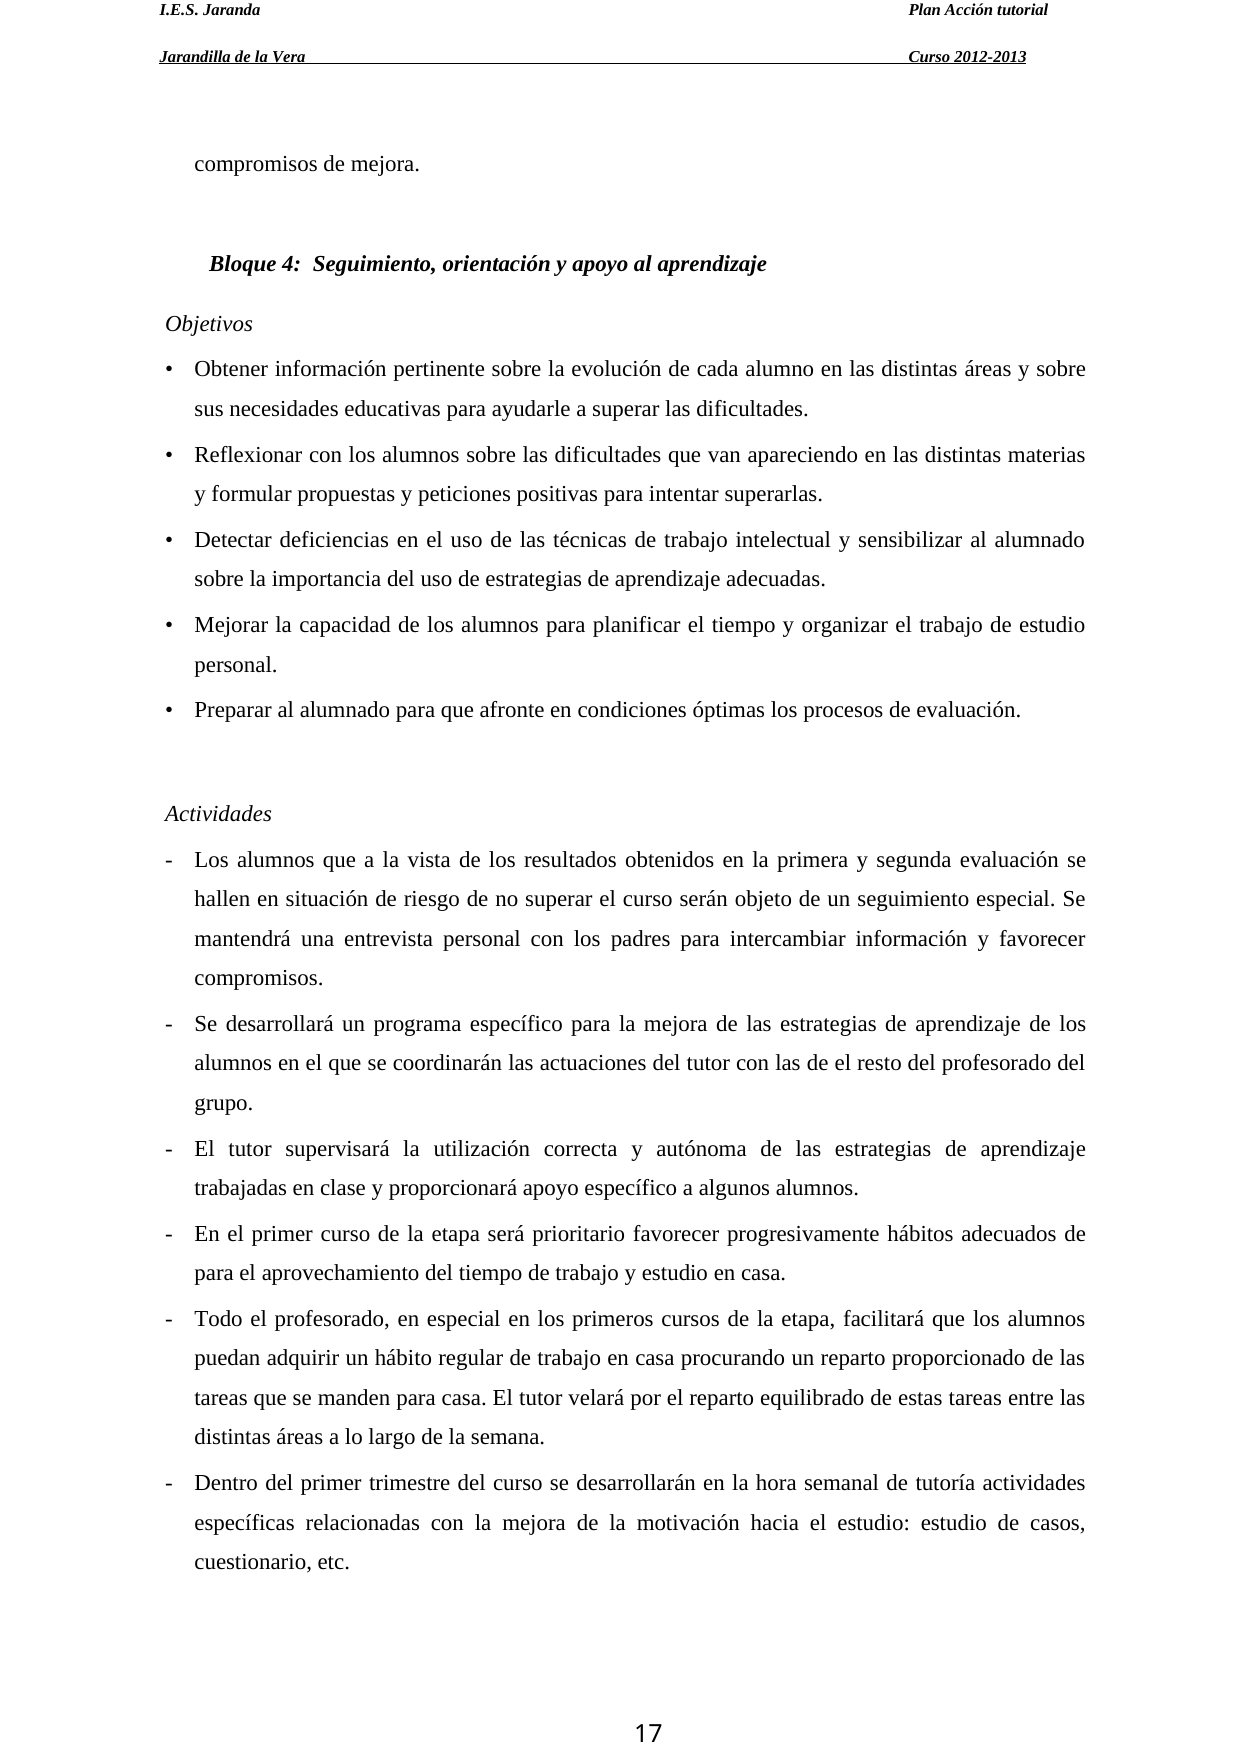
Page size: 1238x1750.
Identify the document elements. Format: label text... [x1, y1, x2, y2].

text Bloque 4: Seguimiento, orientación y apoyo al aprendizaje [150, 250, 1087, 276]
text • Mejorar la capacidad de los alumnos para planificar el tiempo y organizar el trabajo de estudio personal. [165, 611, 1087, 677]
text • Reflexionar con los alumnos sobre las dificultades que van apareciendo en las distintas materias y formular propuestas y peticiones positivas para intentar superarlas. [165, 441, 1087, 507]
text Actividades [165, 800, 1087, 826]
text • Obtener información pertinente sobre la evolución de cada alumno en las distintas áreas y sobre sus necesidades educativas para ayudarle a superar las dificultades. [165, 356, 1087, 421]
text - Todo el profesorado, en especial en los primeros cursos de la etapa, facilitará que los alumnos puedan adquirir un hábito regular de trabajo en casa procurando un reparto proporcionado de las tareas que se manden para casa. El tutor velará por el reparto equilibrado de estas tareas entre las distintas áreas a lo largo de la semana. [165, 1305, 1087, 1450]
text - Dentro del primer trimestre del curso se desarrollarán en la hora semanal de tutoría actividades específicas relacionadas con la mejora de la motivación hacia el estudio: estudio de casos, cuestionario, etc. [165, 1469, 1087, 1574]
text - En el primer curso de la etapa será prioritario favorecer progresivamente hábitos adecuados de para el aprovechamiento del tiempo de trabajo y estudio en casa. [165, 1220, 1087, 1286]
text - Se desarrollará un programa específico para la mejora de las estrategias de aprendizaje de los alumnos en el que se coordinarán las actuaciones del tutor con las de el resto del profesorado del grupo. [165, 1010, 1087, 1115]
text - El tutor supervisará la utilización correcta y autónoma de las estrategias de aprendizaje trabajadas en clase y proporcionará apoyo específico a algunos alumnos. [165, 1134, 1087, 1200]
text - Los alumnos que a la vista de los resultados obtenidos en la primera y segunda evaluación se hallen en situación de riesgo de no superar el curso serán objeto de un seguimiento especial. Se mantendrá una entrevista personal con los padres para intercambiar información y favorecer compromisos. [165, 846, 1087, 991]
text • Detectar deficiencias en el uso de las técnicas de trabajo intelectual y sensibilizar al alumnado sobre la importancia del uso de estrategias de aprendizaje adecuadas. [165, 526, 1087, 592]
text compromisos de mejora. [165, 150, 1087, 176]
text • Preparar al alumnado para que afronte en condiciones óptimas los procesos de evaluación. [165, 696, 1087, 723]
text Objetivos [165, 310, 1087, 336]
